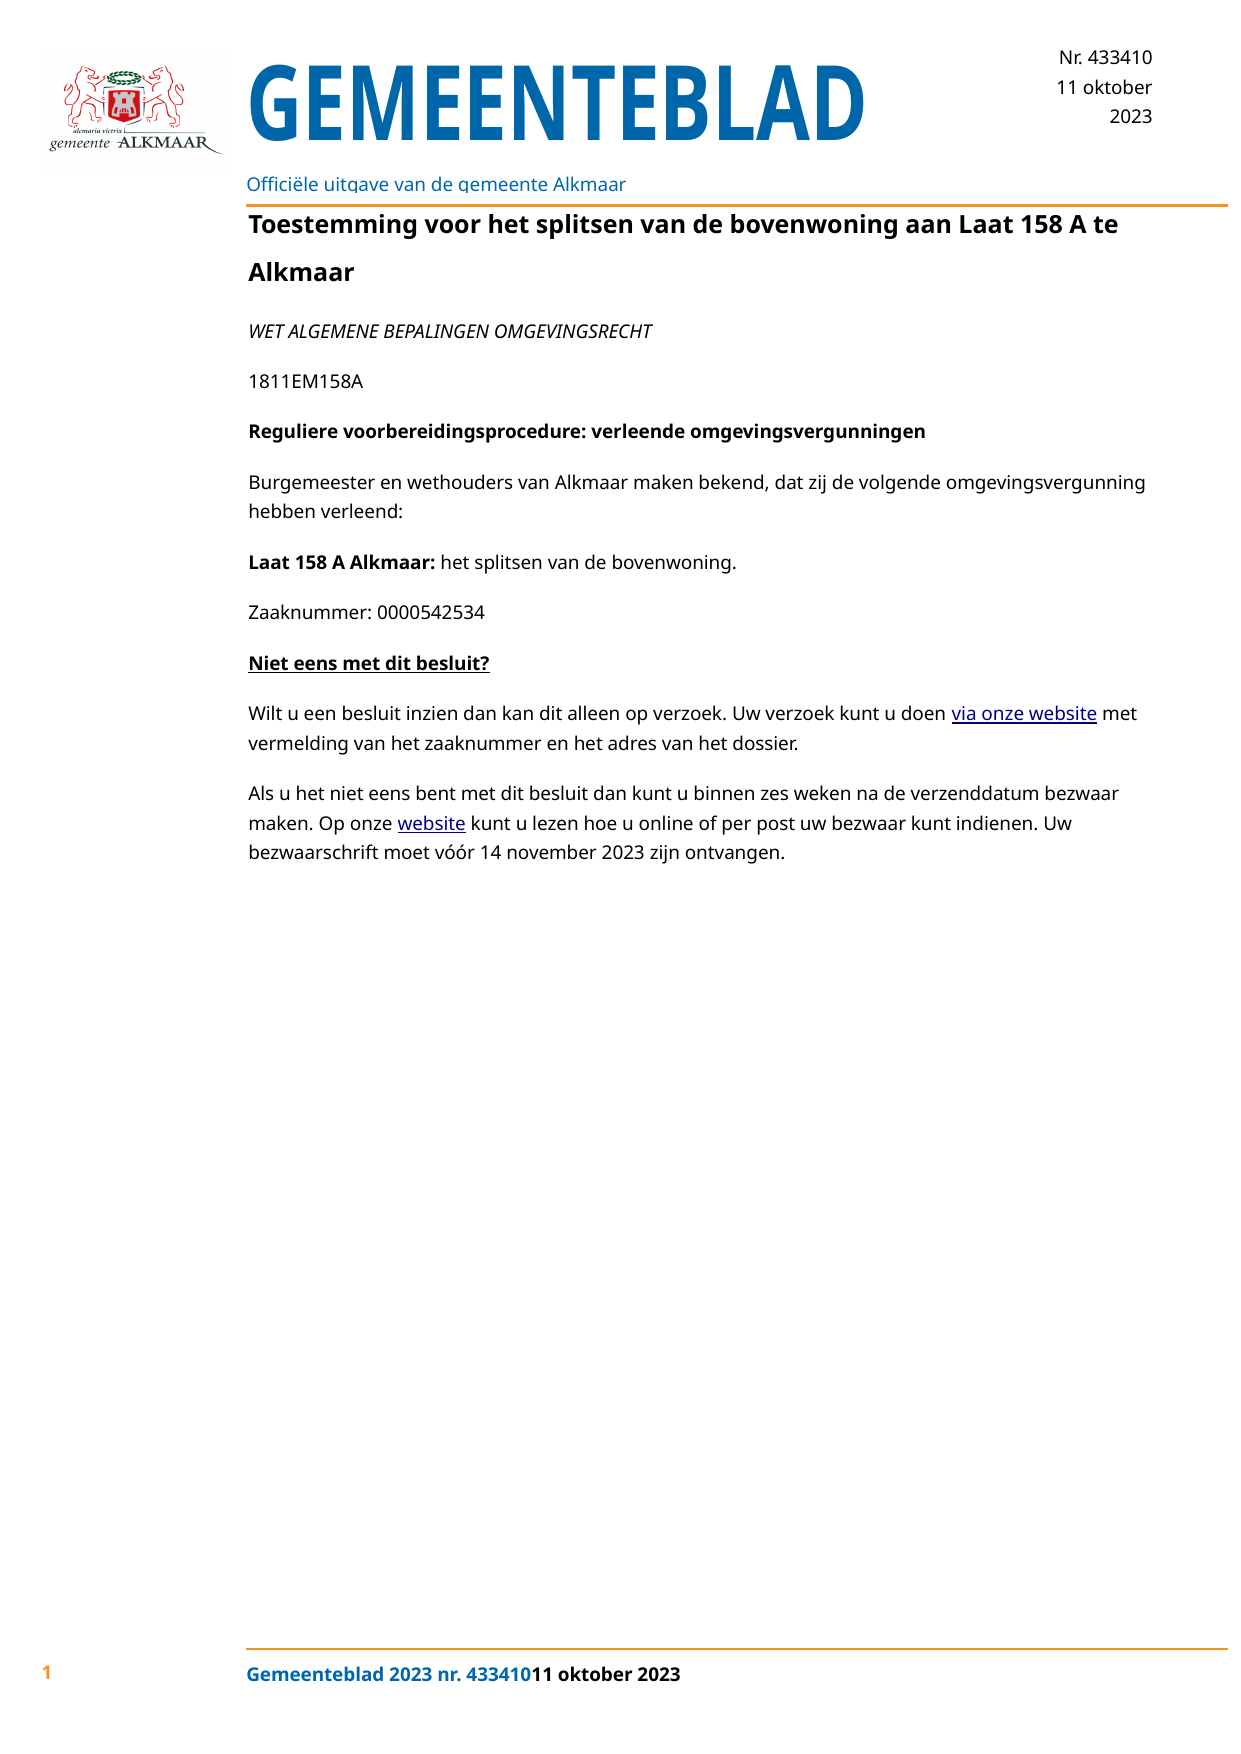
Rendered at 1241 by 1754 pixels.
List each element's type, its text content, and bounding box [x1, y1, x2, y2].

text WET ALGEMENE BEPALINGEN OMGEVINGSRECHT [248, 318, 1152, 344]
text Zaaknummer: 0000542534 [248, 599, 1152, 625]
text Wilt u een besluit inzien dan kan dit alleen op verzoek. Uw verzoek kunt u doen via onze website met vermelding van het zaaknummer en het adres van het dossier. [248, 700, 1152, 756]
text 1811EM158A [248, 368, 1152, 394]
picture [41, 47, 231, 172]
text Als u het niet eens bent met dit besluit dan kunt u binnen zes weken na de verzenddatum bezwaar maken. Op onze website kunt u lezen hoe u online of per post uw bezwaar kunt indienen. Uw bezwaarschrift moet vóór 14 november 2023 zijn ontvangen. [248, 780, 1152, 865]
text Niet eens met dit besluit? [248, 650, 1152, 676]
text Toestemming voor het splitsen van de bovenwoning aan Laat 158 A te Alkmaar [248, 207, 1152, 288]
text Burgemeester en wethouders van Alkmaar maken bekend, dat zij de volgende omgevingsvergunning hebben verleend: [248, 469, 1152, 524]
text Reguliere voorbereidingsprocedure: verleende omgevingsvergunningen [248, 419, 1152, 444]
text Laat 158 A Alkmaar: het splitsen van de bovenwoning. [248, 549, 1152, 575]
